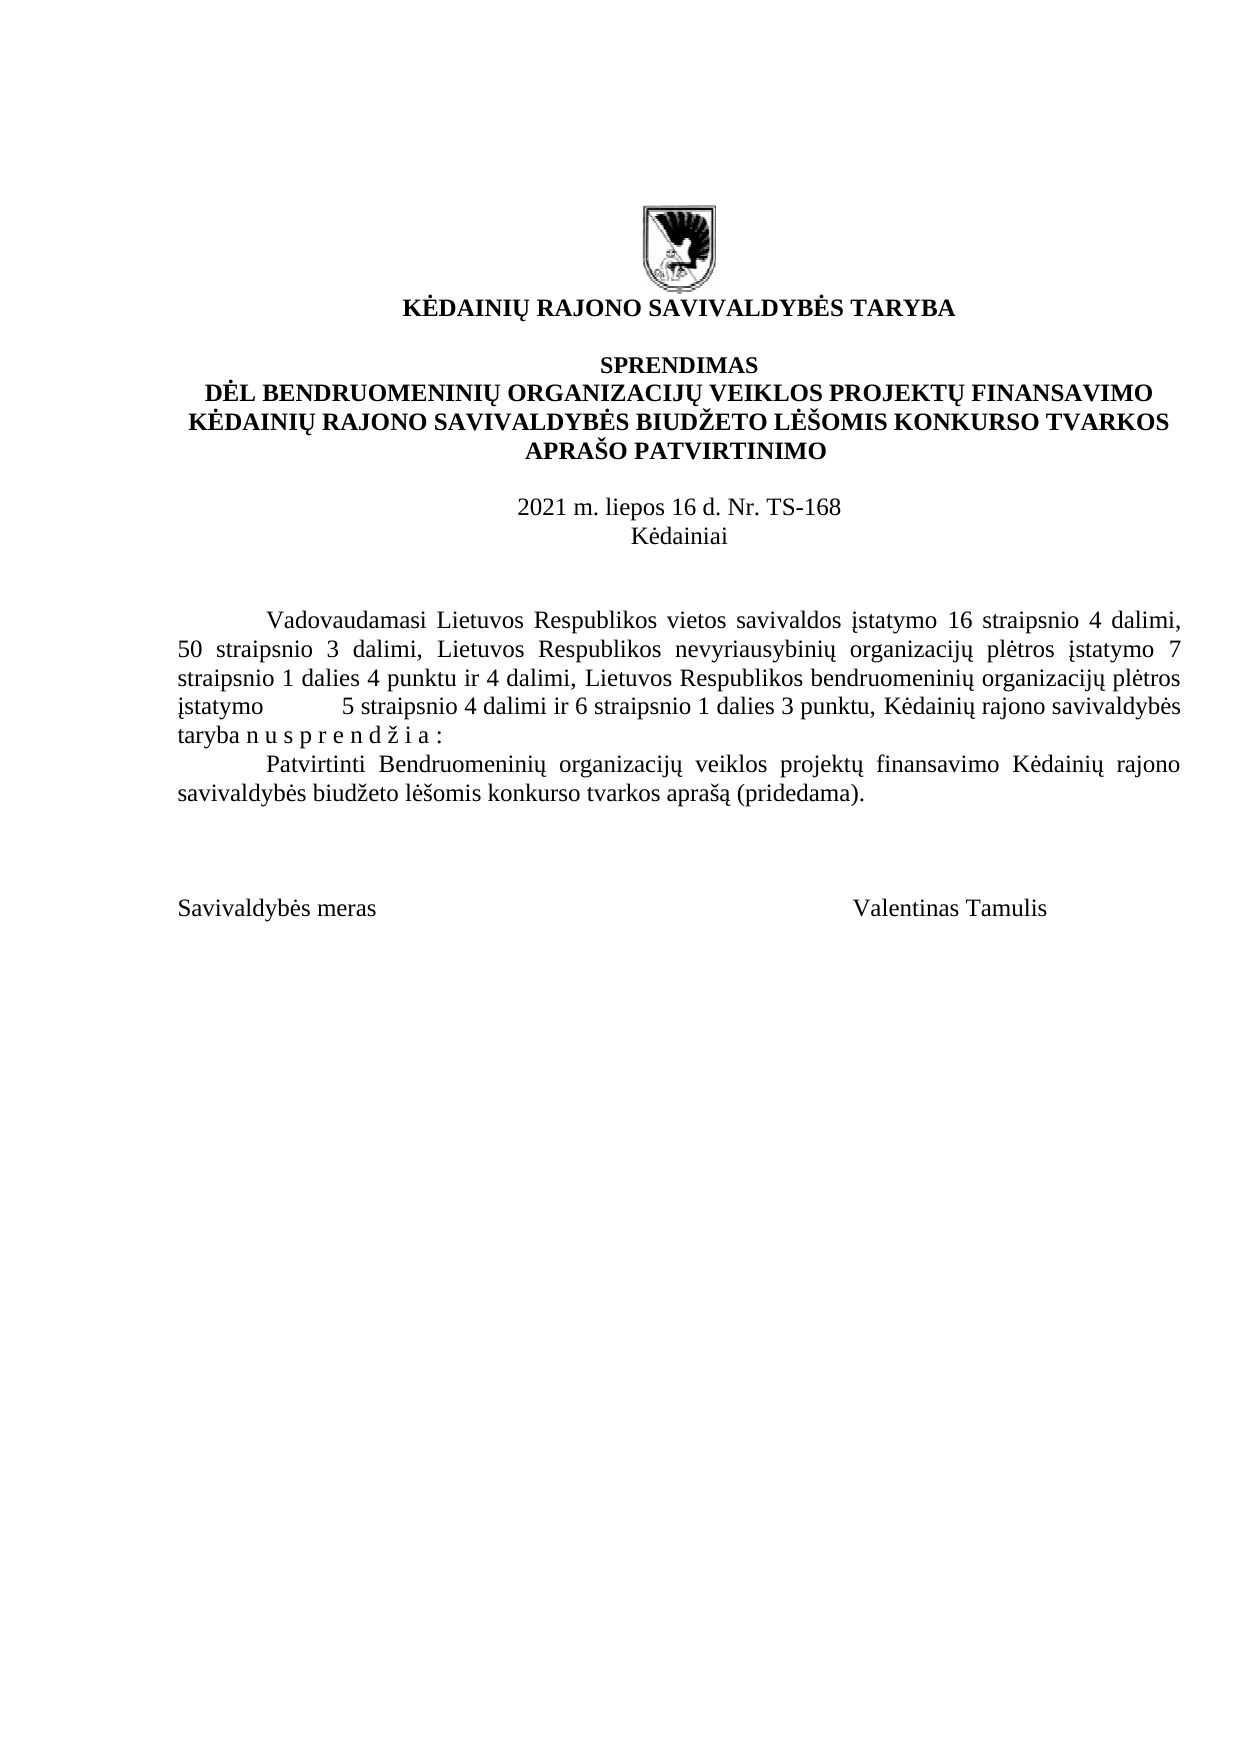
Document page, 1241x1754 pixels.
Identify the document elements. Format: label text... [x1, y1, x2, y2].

text 2021 m. liepos 16 d. Nr. TS-168 [177, 492, 1181, 521]
text DĖL BENDRUOMENINIŲ ORGANIZACIJŲ VEIKLOS PROJEKTŲ FINANSAVIMO KĖDAINIŲ RAJONO SAVIVALDYBĖS BIUDŽETO LĖŠOMIS KONKURSO TVARKOS APRAŠO PATVIRTINIMO [177, 378, 1181, 465]
text KĖDAINIŲ RAJONO SAVIVALDYBĖS TARYBA [177, 293, 1181, 322]
text SPRENDIMAS [177, 351, 1181, 378]
text Kėdainiai [177, 521, 1181, 550]
text Patvirtinti Bendruomeninių organizacijų veiklos projektų finansavimo Kėdainių rajono savivaldybės biudžeto lėšomis konkurso tvarkos aprašą (pridedama). [177, 749, 1181, 806]
text Vadovaudamasi Lietuvos Respublikos vietos savivaldos įstatymo 16 straipsnio 4 dalimi, 50 straipsnio 3 dalimi, Lietuvos Respublikos nevyriausybinių organizacijų plėtros įstatymo 7 straipsnio 1 dalies 4 punktu ir 4 dalimi, Lietuvos Respublikos bendruomeninių organizacijų plėtros įstatymo 5 straipsnio 4 dalimi ir 6 straipsnio 1 dalies 3 punktu, Kėdainių rajono savivaldybės taryba nusprendžia: [177, 605, 1181, 749]
text Savivaldybės meras Valentinas Tamulis [177, 893, 1181, 921]
